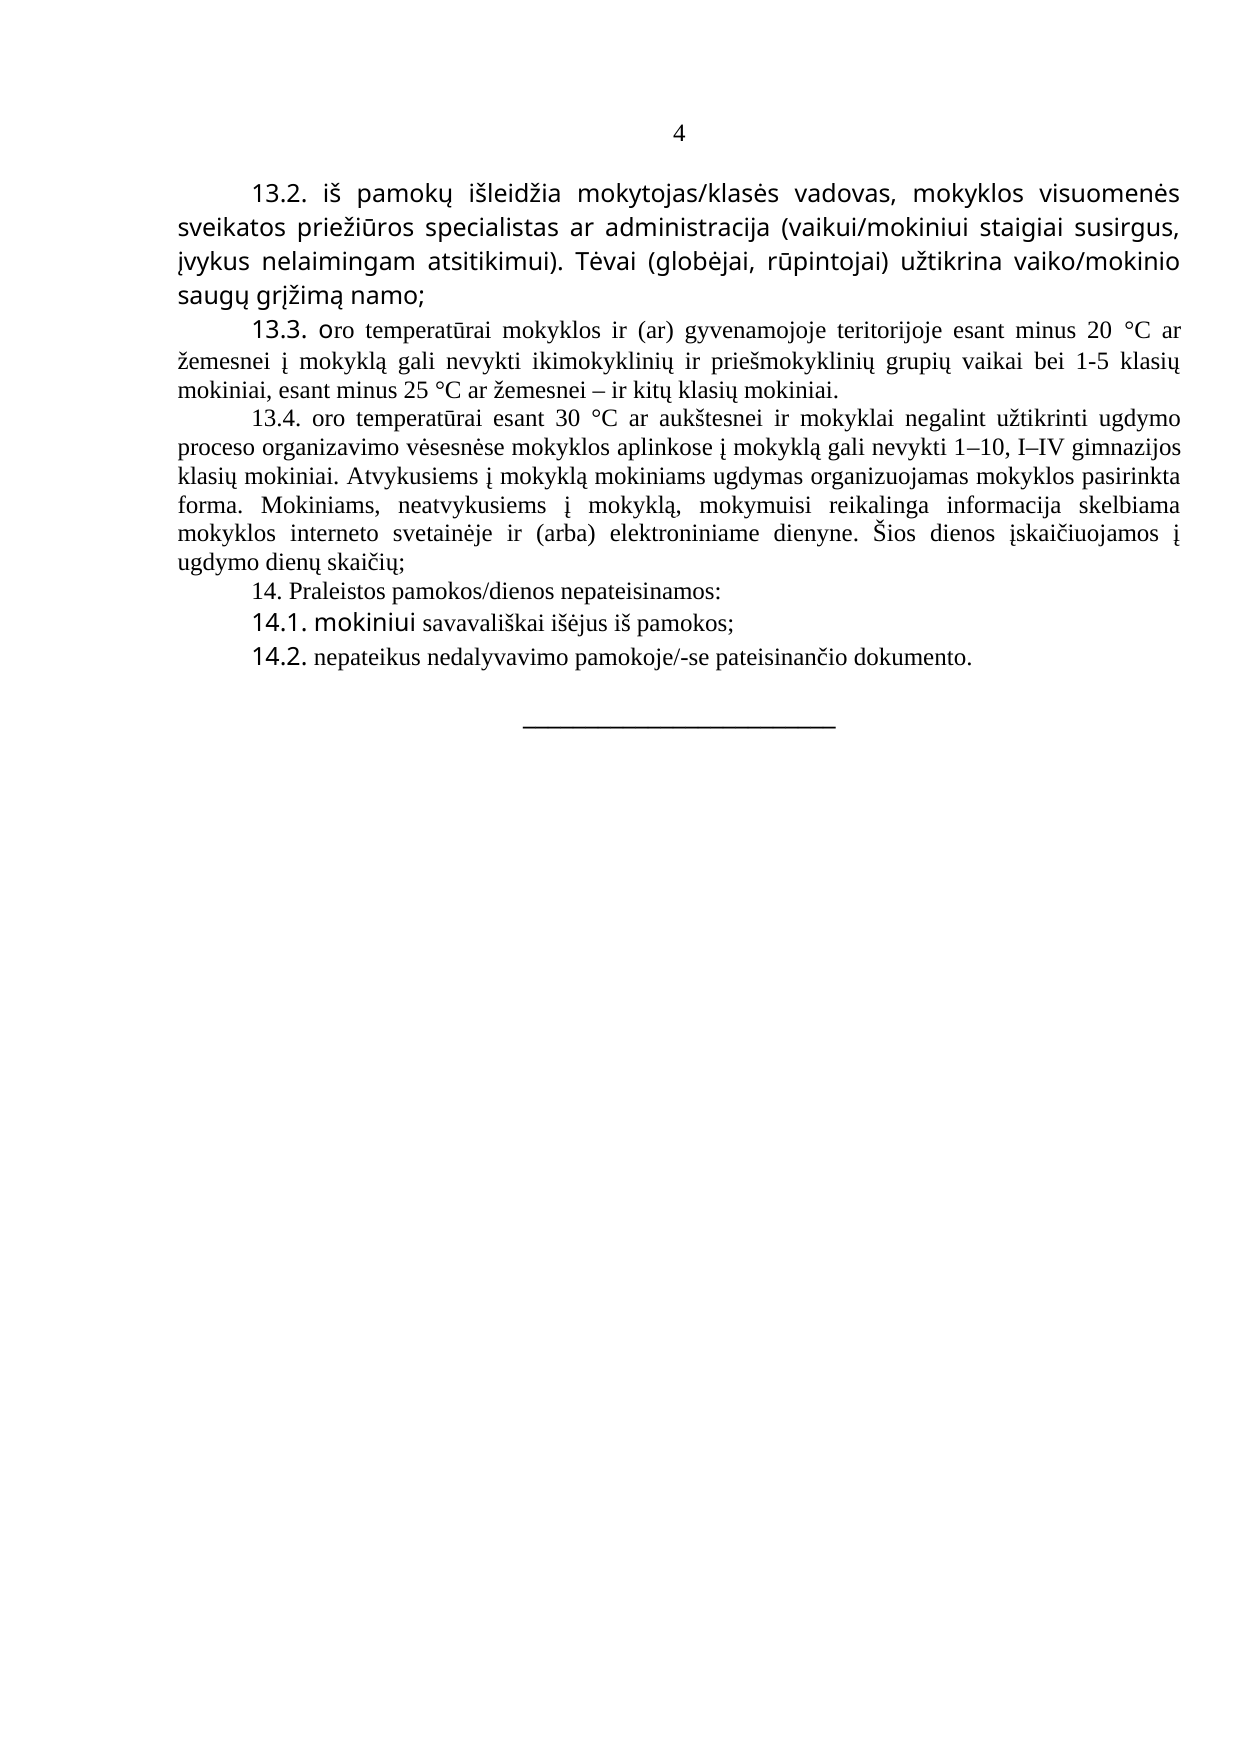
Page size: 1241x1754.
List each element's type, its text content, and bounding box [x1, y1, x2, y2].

text 13.3. oro temperatūrai mokyklos ir (ar) gyvenamojoje teritorijoje esant minus 20 °C ar žemesnei į mokyklą gali nevykti ikimokyklinių ir priešmokyklinių grupių vaikai bei 1-5 klasių mokiniai, esant minus 25 °C ar žemesnei – ir kitų klasių mokiniai. [177, 312, 1181, 403]
text 13.4. oro temperatūrai esant 30 °C ar aukštesnei ir mokyklai negalint užtikrinti ugdymo proceso organizavimo vėsesnėse mokyklos aplinkose į mokyklą gali nevykti 1–10, I–IV gimnazijos klasių mokiniai. Atvykusiems į mokyklą mokiniams ugdymas organizuojamas mokyklos pasirinkta forma. Mokiniams, neatvykusiems į mokyklą, mokymuisi reikalinga informacija skelbiama mokyklos interneto svetainėje ir (arba) elektroniniame dienyne. Šios dienos įskaičiuojamos į ugdymo dienų skaičių; [177, 403, 1181, 576]
text 13.2. iš pamokų išleidžia mokytojas/klasės vadovas, mokyklos visuomenės sveikatos priežiūros specialistas ar administracija (vaikui/mokiniui staigiai susirgus, įvykus nelaimingam atsitikimui). Tėvai (globėjai, rūpintojai) užtikrina vaiko/mokinio saugų grįžimą namo; [177, 176, 1181, 312]
text 14.2. nepateikus nedalyvavimo pamokoje/-se pateisinančio dokumento. [177, 639, 1181, 673]
text 14.1. mokiniui savavališkai išėjus iš pamokos; [177, 605, 1181, 639]
text 14. Praleistos pamokos/dienos nepateisinamos: [177, 576, 1181, 605]
text _________________________ [177, 702, 1181, 730]
